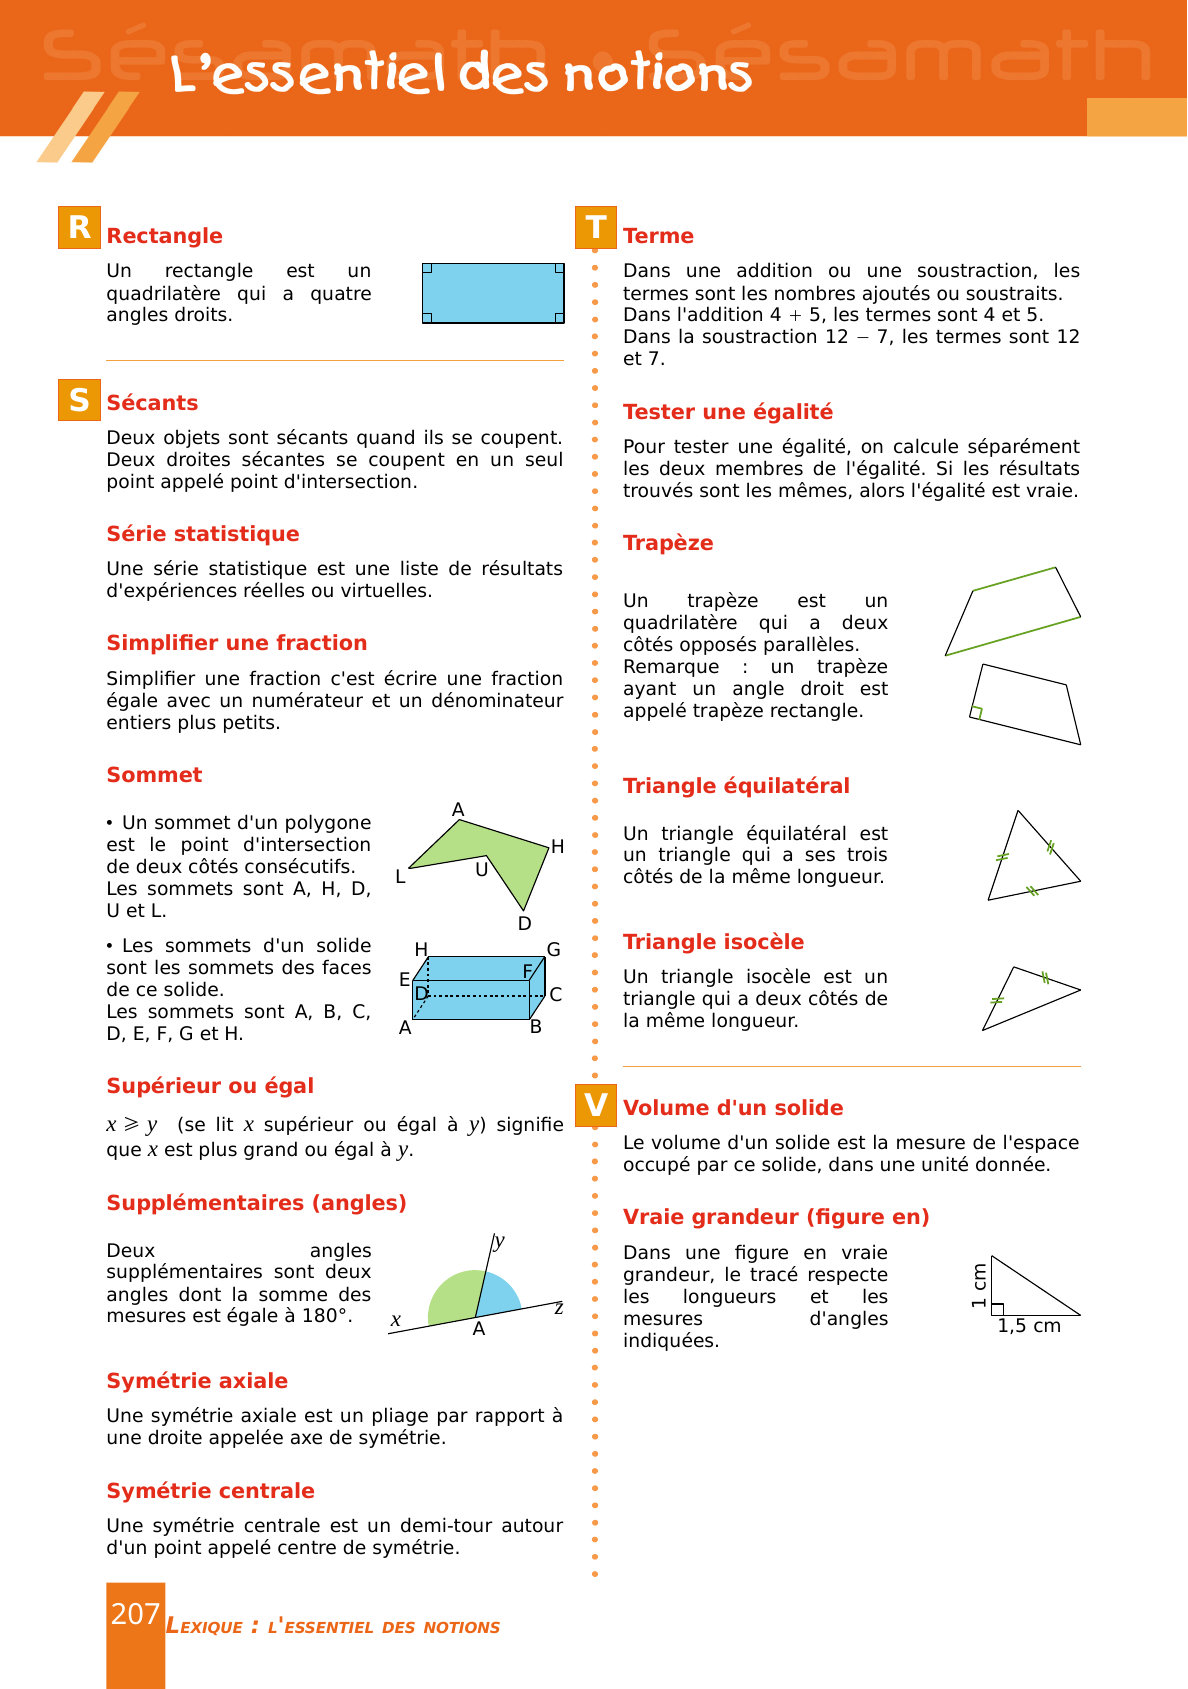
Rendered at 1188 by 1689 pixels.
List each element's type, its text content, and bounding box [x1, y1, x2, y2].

table_header [372, 260, 564, 326]
table_header [889, 1242, 1081, 1351]
table_header [889, 810, 1017, 900]
text Supplémentaires (angles) [106, 1191, 564, 1215]
text Triangle équilatéral [623, 774, 1081, 799]
table_header [1016, 966, 1081, 989]
table_header Un rectangle est un quadrilatère qui a quatre angles droits. [106, 260, 372, 326]
text x  y (se lit x supérieur ou égal à y) signifie que x est plus grand ou égal à y. [106, 1111, 564, 1162]
picture [0, 0, 1187, 163]
table_header [971, 708, 980, 718]
text Simplifier une fraction [106, 632, 564, 656]
text Triangle isocèle [623, 930, 1081, 954]
table_header [1057, 567, 1081, 614]
text Une symétrie axiale est un pliage par rapport à une droite appelée axe de symétrie. [106, 1405, 564, 1449]
table_header [992, 1258, 1077, 1315]
text Simplifier une fraction c'est écrire une fraction égale avec un numérateur et un dénominateur entiers plus petits. [106, 668, 564, 733]
table_header [983, 991, 1081, 1032]
text Une série statistique est une liste de résultats d'expériences réelles ou virtuelles. [106, 558, 564, 602]
text Symétrie centrale [106, 1479, 564, 1503]
table_header [1020, 810, 1081, 879]
table_header [990, 813, 1078, 899]
text Terme [623, 224, 1081, 249]
text Série statistique [106, 522, 564, 546]
text Volume d'un solide [623, 1096, 1081, 1120]
table_header [372, 935, 564, 1045]
text Symétrie axiale [106, 1369, 564, 1393]
table_header [997, 882, 1081, 900]
table_header [992, 1305, 1003, 1315]
table_header [889, 966, 1013, 1032]
text Tester une égalité [623, 400, 1081, 424]
table_header [889, 567, 1081, 745]
text Dans une addition ou une soustraction, les termes sont les nombres ajoutés ou soustraits. Dans l'addition 4  5, les termes sont 4 et 5. Dans la soustraction 12 − 7, les termes sont 12 et 7. [623, 260, 1081, 370]
table_header [947, 569, 1079, 654]
table_header Un triangle équilatéral est un triangle qui a ses trois côtés de la même longueur. [623, 810, 888, 900]
table_header Un trapèze est un quadrilatère qui a deux côtés opposés parallèles. Remarque : un trapèze ayant un angle droit est appelé trapèze rectangle. [623, 567, 888, 745]
text Une symétrie centrale est un demi-tour autour d'un point appelé centre de symétrie. [106, 1515, 564, 1559]
table_header Un sommet d'un polygone est le point d'intersection de deux côtés consécutifs. Les sommets sont A, H, D, U et L. [106, 799, 372, 935]
table_header [372, 1227, 564, 1340]
text Supérieur ou égal [106, 1074, 564, 1099]
text Le volume d'un solide est la mesure de l'espace occupé par ce solide, dans une unité donnée. [623, 1132, 1081, 1176]
text Sommet [106, 763, 564, 787]
table_header Deux angles supplémentaires sont deux angles dont la somme des mesures est égale à 180°. [106, 1227, 372, 1340]
text Vraie grandeur (figure en) [623, 1206, 1081, 1230]
table_header Un triangle isocèle est un triangle qui a deux côtés de la même longueur. [623, 966, 888, 1032]
table_header Les sommets d'un solide sont les sommets des faces de ce solide. Les sommets sont A, B, C, D, E, F, G et H. [106, 935, 372, 1045]
text Sécants [106, 391, 564, 415]
text Deux objets sont sécants quand ils se coupent. Deux droites sécantes se coupent en un seul point appelé point d'intersection. [106, 427, 564, 493]
table_header [974, 666, 1079, 743]
table_header [985, 968, 1076, 1028]
text Pour tester une égalité, on calcule séparément les deux membres de l'égalité. Si les résultats trouvés sont les mêmes, alors l'égalité est vraie. [623, 436, 1081, 502]
table_header [372, 799, 564, 935]
table_header Dans une figure en vraie grandeur, le tracé respecte les longueurs et les mesures d'angles indiquées. [623, 1242, 888, 1351]
text Trapèze [623, 531, 1081, 556]
text Rectangle [106, 224, 564, 249]
